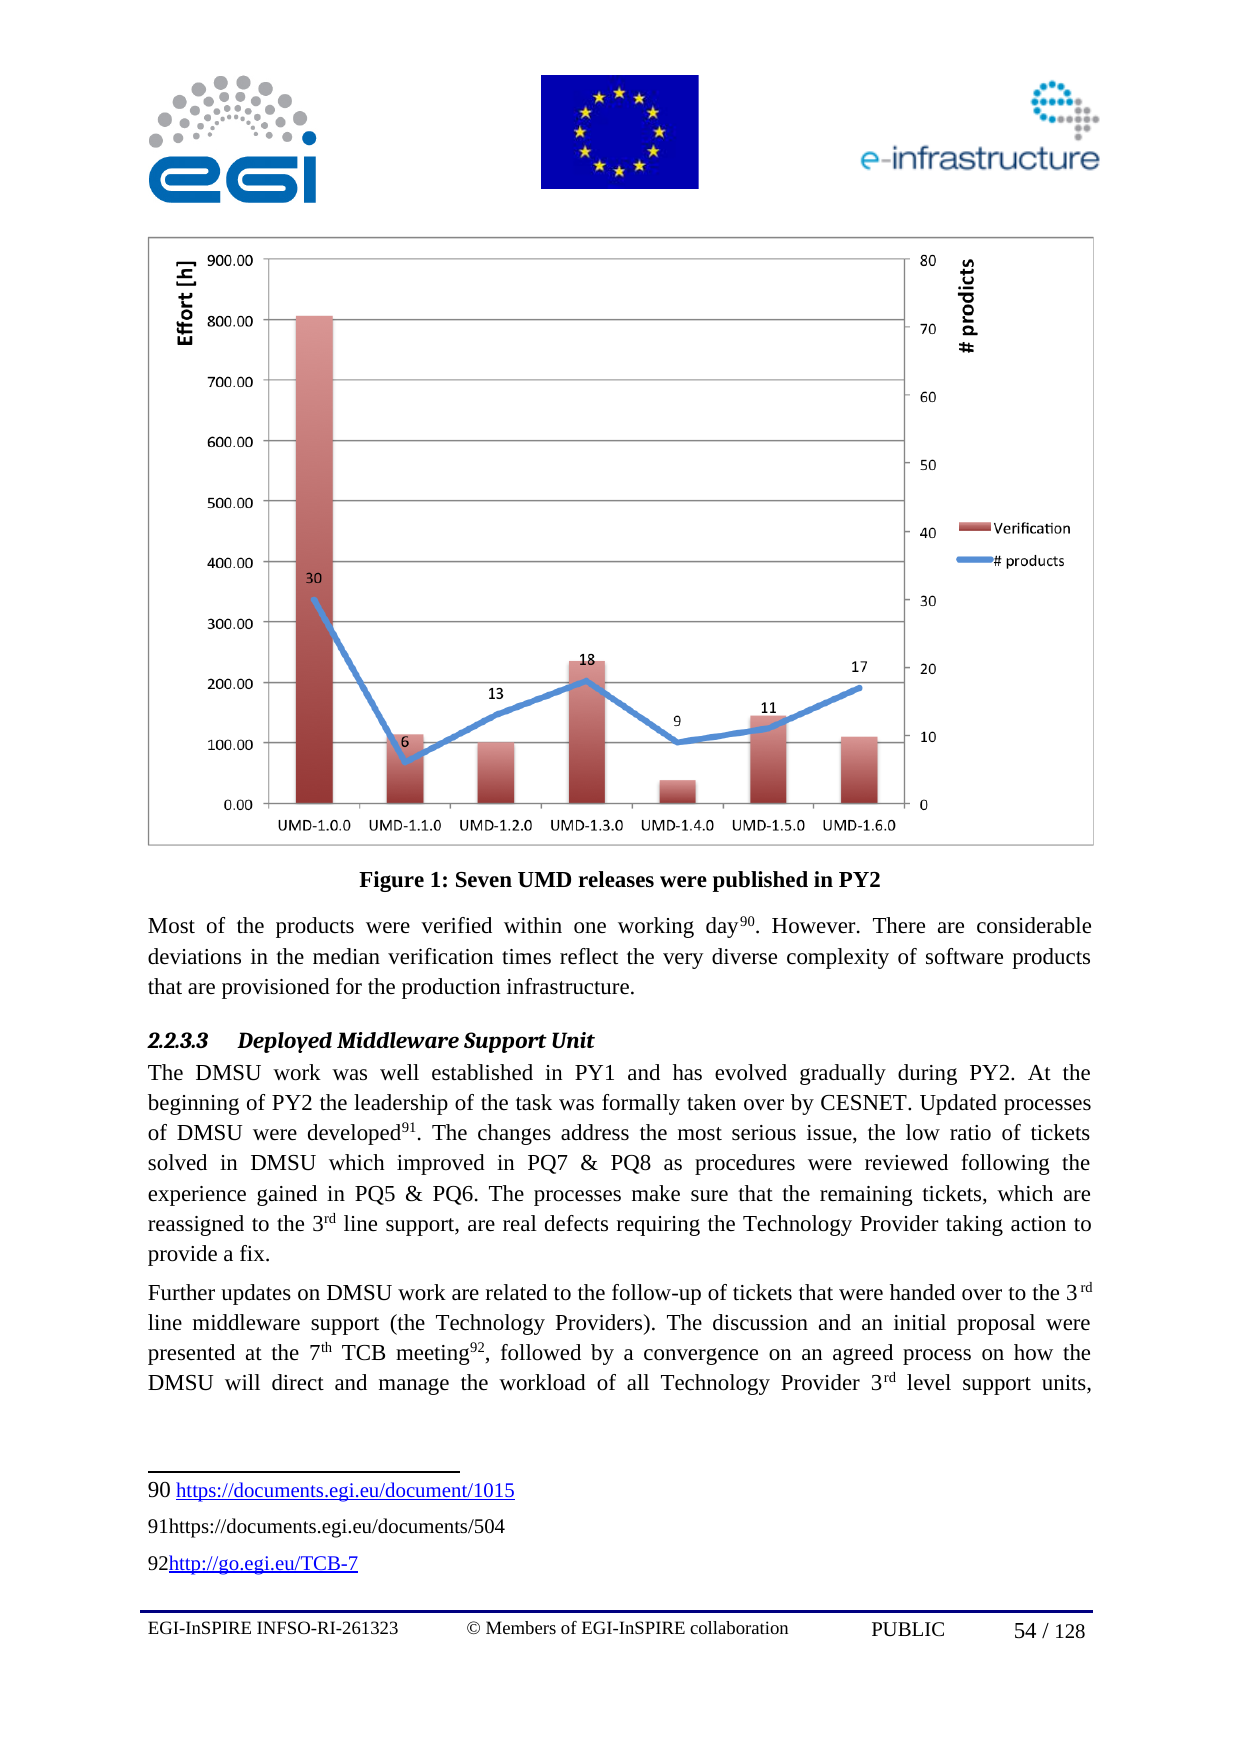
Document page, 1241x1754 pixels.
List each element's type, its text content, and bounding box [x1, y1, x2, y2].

subtitle Deployed Middleware Support Unit [148, 1028, 1092, 1054]
text The DMSU work was well established in PY1 and has evolved gradually during PY2. At the beginning of PY2 the leadership of the task was formally taken over by CESNET. Updated processes of DMSU were developed. The changes address the most serious issue, the low ratio of tickets solved in DMSU which improved in PQ7 & PQ8 as procedures were reviewed following the experience gained in PQ5 & PQ6. The processes make sure that the remaining tickets, which are reassigned to the 3rd line support, are real defects requiring the Technology Provider taking action to provide a fix. [148, 1059, 1092, 1266]
text Figure 1: Seven UMD releases were published in PY2 [148, 866, 1092, 892]
text https://documents.egi.eu/document/1015 [148, 1476, 1093, 1502]
text Most of the products were verified within one working day. However. There are considerable deviations in the median verification times reflect the very diverse complexity of software products that are provisioned for the production infrastructure. [148, 913, 1092, 999]
text Further updates on DMSU work are related to the follow-up of tickets that were handed over to the 3rd line middleware support (the Technology Providers). The discussion and an initial proposal were presented at the 7th TCB meeting, followed by a convergence on an agreed process on how the DMSU will direct and manage the workload of all Technology Provider 3rd level support units, [148, 1278, 1092, 1426]
text https://documents.egi.eu/documents/504 [148, 1514, 1093, 1538]
text http://go.egi.eu/TCB-7 [148, 1550, 1093, 1574]
